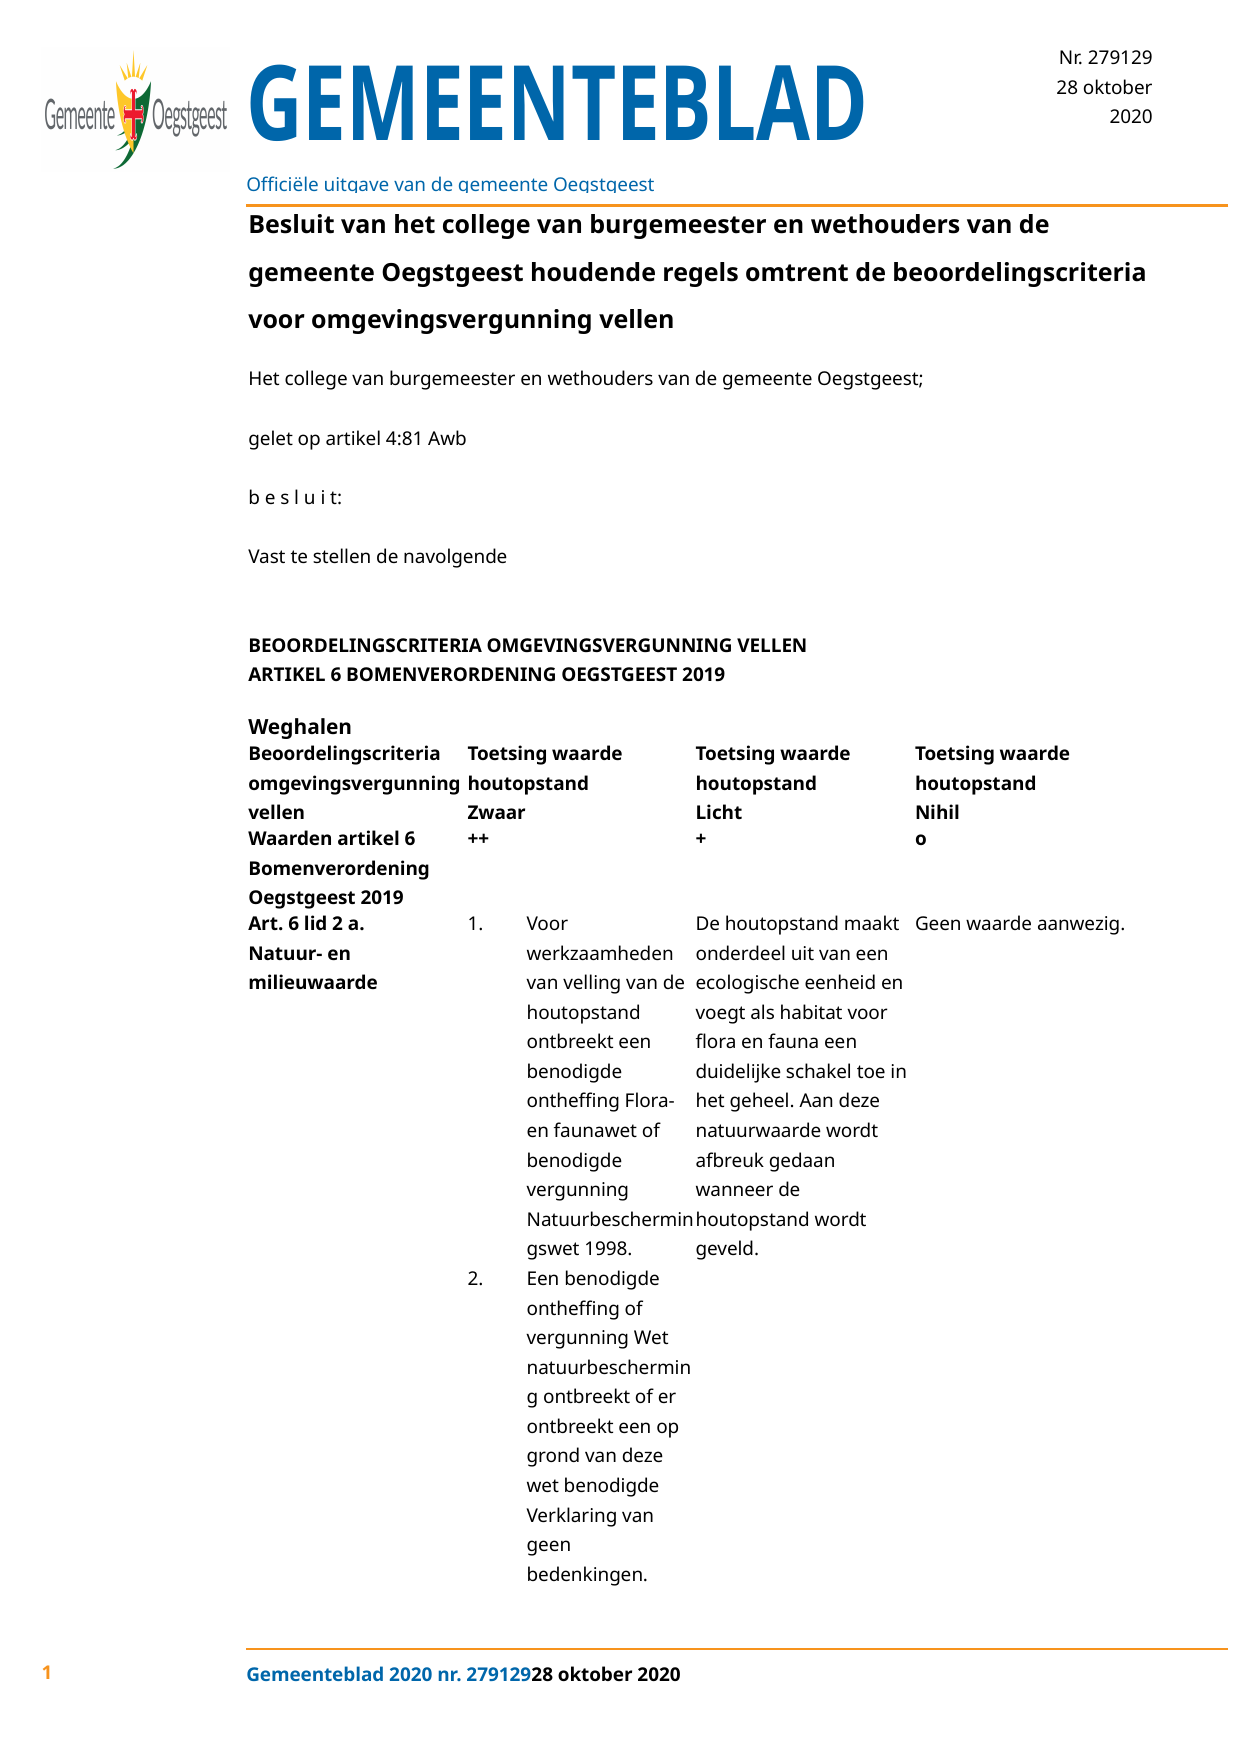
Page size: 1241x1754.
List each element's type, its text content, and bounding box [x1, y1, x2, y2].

table_cell Voor werkzaamheden van velling van de houtopstand ontbreekt een benodigde ontheffing Flora- en faunawet of benodigde vergunning Natuurbeschermingswet 1998. Een benodigde ontheffing of vergunning Wet natuurbescherming ontbreekt of er ontbreekt een op grond van deze wet benodigde Verklaring van geen bedenkingen. De houtopstand draagt bij aan de natuurwaarden van een groter geheel (bos, ecologische hoofdstructuur (NNN) of een ecologische verbindingszone (EVZ) zoals deze zijn vastgesteld in het groenbeleid of door de provincie) en aan die natuurwaarde wordt afbreuk gedaan wanneer de houtopstand wordt geveld. [467, 910, 695, 1587]
text Het college van burgemeester en wethouders van de gemeente Oegstgeest; [248, 366, 1152, 391]
text b e s l u i t: [248, 484, 1152, 509]
table_header Beoordelingscriteria omgevingsvergunning vellen [248, 740, 467, 825]
table_header Toetsing waarde houtopstand Licht [695, 740, 915, 825]
table_cell Waarden artikel 6 Bomenverordening Oegstgeest 2019 [248, 825, 467, 910]
picture [41, 47, 231, 172]
text Vast te stellen de navolgende [248, 543, 1152, 569]
table_cell o [915, 825, 1152, 910]
text Besluit van het college van burgemeester en wethouders van de gemeente Oegstgeest houdende regels omtrent de beoordelingscriteria voor omgevingsvergunning vellen [248, 207, 1152, 336]
text gelet op artikel 4:81 Awb [248, 425, 1152, 450]
table_cell De houtopstand maakt onderdeel uit van een ecologische eenheid en voegt als habitat voor flora en fauna een duidelijke schakel toe in het geheel. Aan deze natuurwaarde wordt afbreuk gedaan wanneer de houtopstand wordt geveld. [695, 910, 915, 1587]
table_header Toetsing waarde houtopstand Zwaar [467, 740, 695, 825]
text Weghalen [248, 712, 1152, 740]
table_cell Art. 6 lid 2 a. Natuur- en milieuwaarde [248, 910, 467, 1587]
table_cell ++ [467, 825, 695, 910]
table_header Toetsing waarde houtopstand Nihil [915, 740, 1152, 825]
table_cell + [695, 825, 915, 910]
table_cell Geen waarde aanwezig. [915, 910, 1152, 1587]
text ARTIKEL 6 BOMENVERORDENING OEGSTGEEST 2019 [248, 661, 1152, 687]
text BEOORDELINGSCRITERIA OMGEVINGSVERGUNNING VELLEN [248, 632, 1152, 657]
